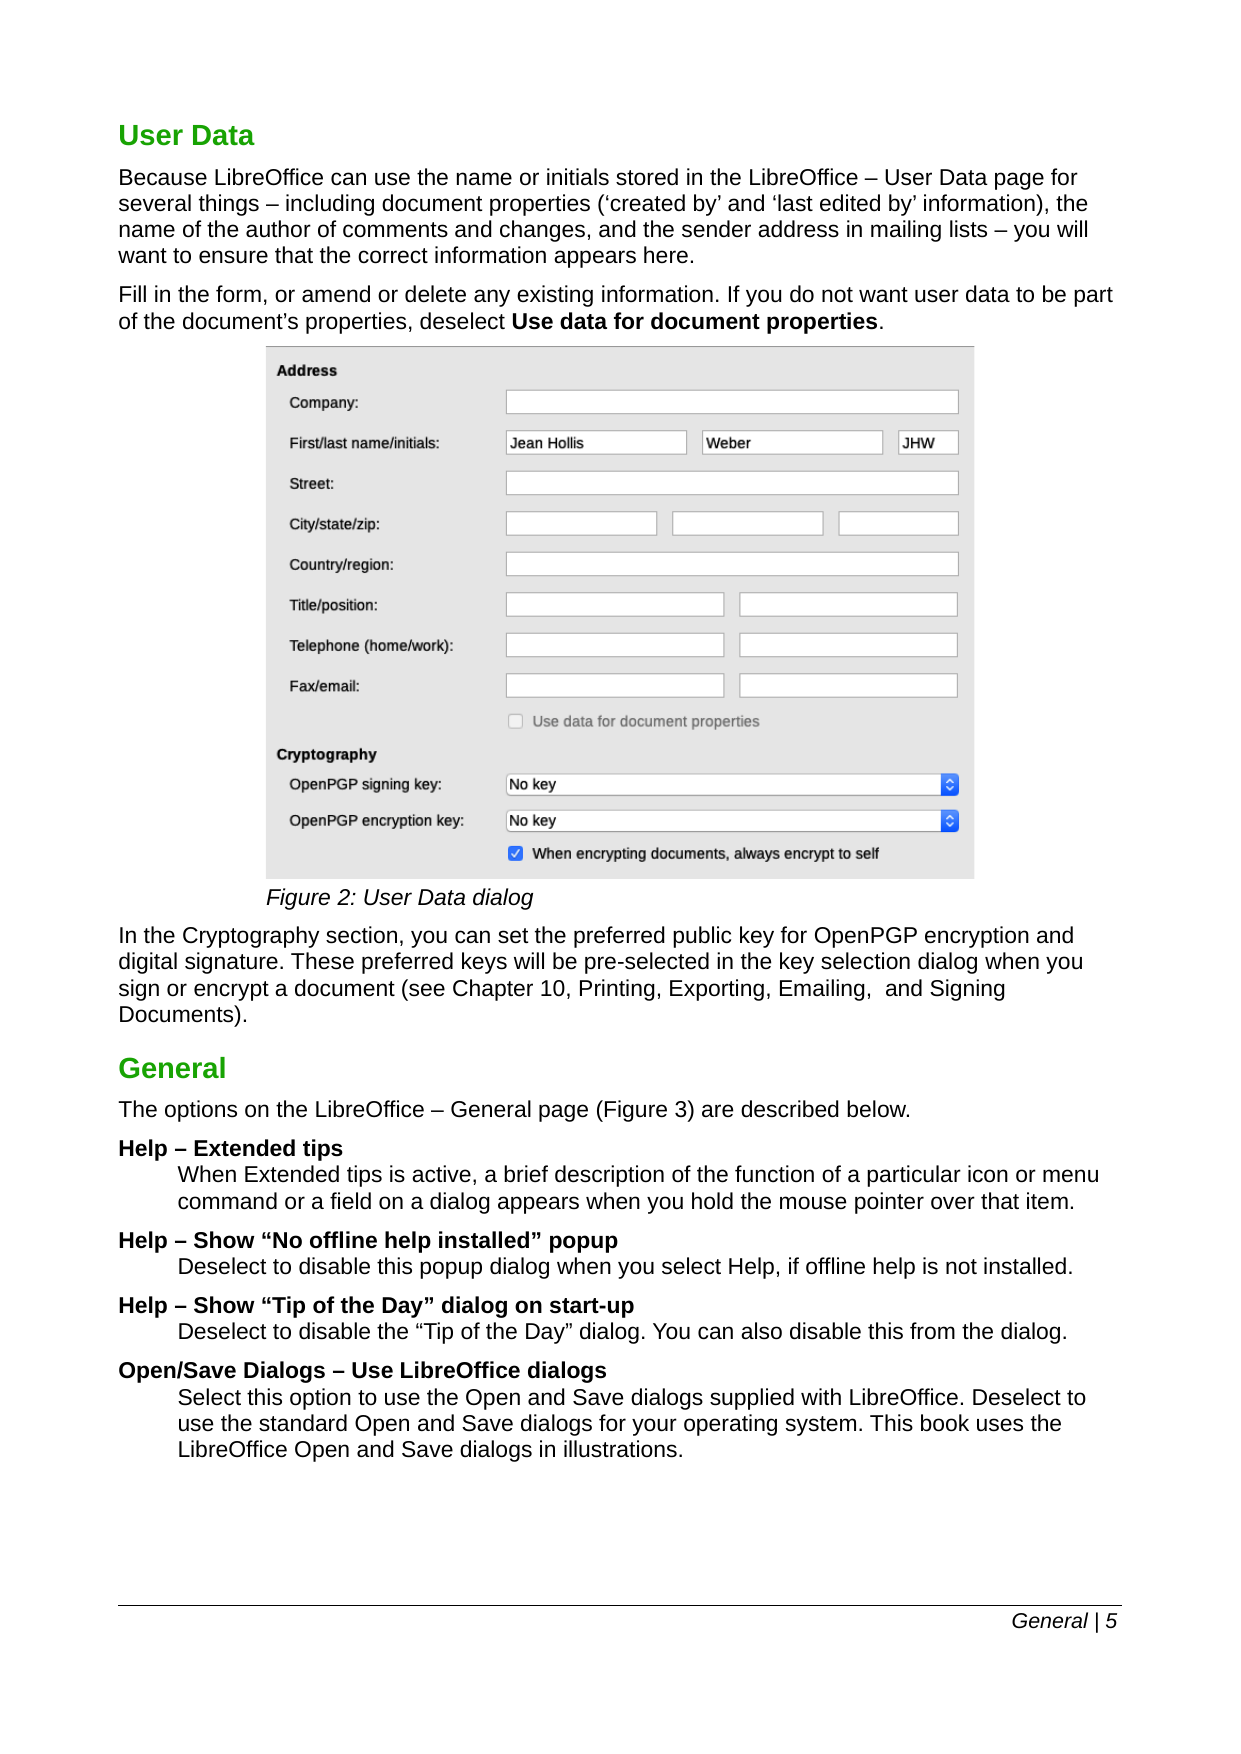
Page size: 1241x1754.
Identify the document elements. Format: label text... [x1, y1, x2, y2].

text Fill in the form, or amend or delete any existing information. If you do not want user data to be part of the document’s properties, deselect Use data for document properties. [118, 281, 1122, 334]
text Deselect to disable this popup dialog when you select Help, if offline help is not installed. [177, 1253, 1122, 1279]
text Select this option to use the Open and Save dialogs supplied with LibreOffice. Deselect to use the standard Open and Save dialogs for your operating system. This book uses the LibreOffice Open and Save dialogs in illustrations. [177, 1383, 1122, 1462]
text In the Cryptography section, you can set the preferred public key for OpenPGP encryption and digital signature. These preferred keys will be pre-selected in the key selection dialog when you sign or encrypt a document (see Chapter 10, Printing, Exporting, Emailing, and Signing Documents). [118, 922, 1122, 1027]
text Because LibreOffice can use the name or initials stored in the LibreOffice – User Data page for several things – including document properties (‘created by’ and ‘last edited by’ information), the name of the author of comments and changes, and the sender address in mailing lists – you will want to ensure that the correct information appears here. [118, 163, 1122, 269]
text Help – Show “Tip of the Day” dialog on start-up [118, 1292, 1122, 1318]
text When Extended tips is active, a brief description of the function of a particular icon or menu command or a field on a dialog appears when you hold the mouse pointer over that item. [177, 1161, 1122, 1214]
picture [265, 346, 975, 879]
subtitle User Data [118, 118, 1122, 152]
text The options on the LibreOffice – General page (Figure 3) are described below. [118, 1096, 1122, 1123]
subtitle General [118, 1051, 1122, 1084]
text Deselect to disable the “Tip of the Day” dialog. You can also disable this from the dialog. [177, 1318, 1122, 1344]
text Figure 2: User Data dialog [266, 879, 974, 910]
text Open/Save Dialogs – Use LibreOffice dialogs [118, 1357, 1122, 1383]
text Help – Extended tips [118, 1135, 1122, 1161]
text Help – Show “No offline help installed” popup [118, 1227, 1122, 1253]
